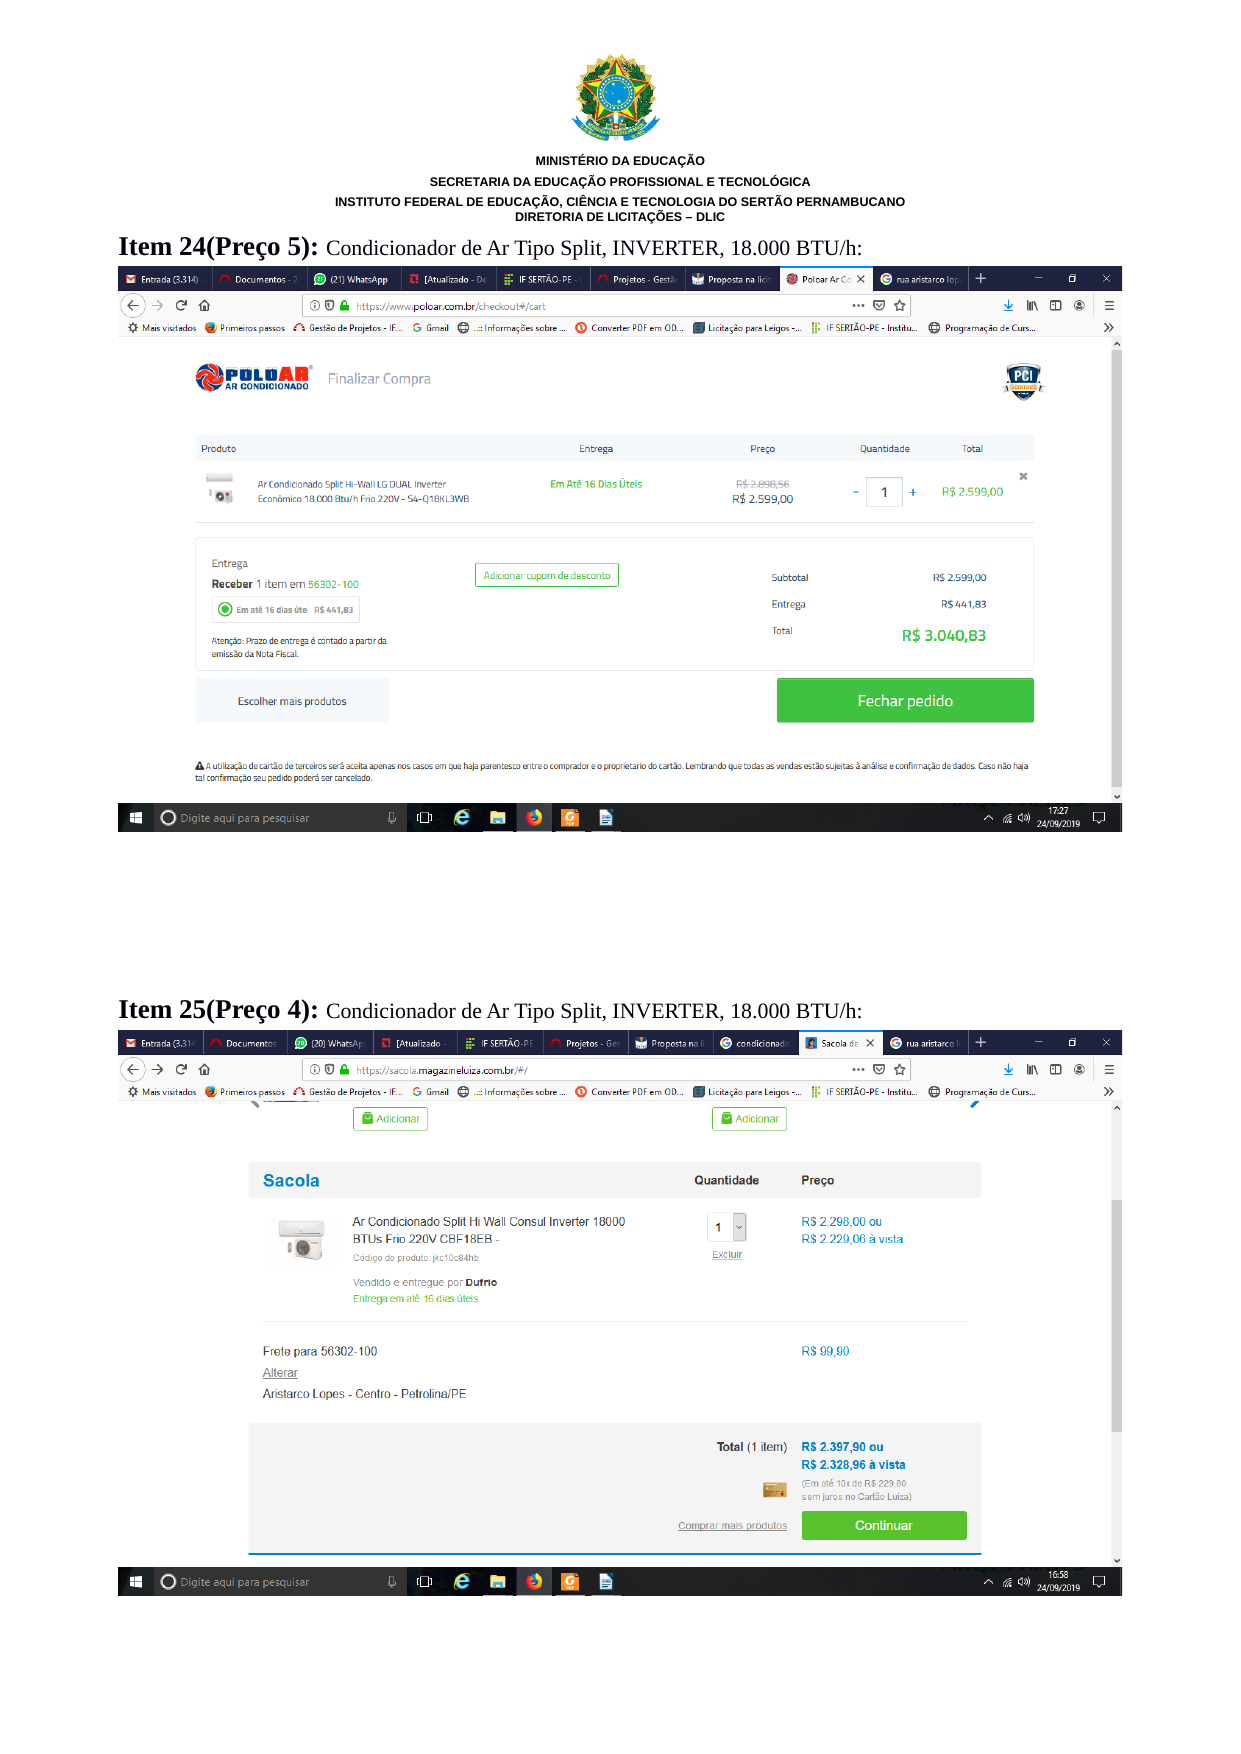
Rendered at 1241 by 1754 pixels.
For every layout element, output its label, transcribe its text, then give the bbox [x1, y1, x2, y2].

picture [118, 1030, 1123, 1596]
picture [118, 266, 1123, 832]
text Item 25(Preço 4): Condicionador de Ar Tipo Split, INVERTER, 18.000 BTU/h: [118, 994, 1122, 1025]
picture [571, 54, 660, 142]
text Item 24(Preço 5): Condicionador de Ar Tipo Split, INVERTER, 18.000 BTU/h: [118, 230, 1122, 261]
